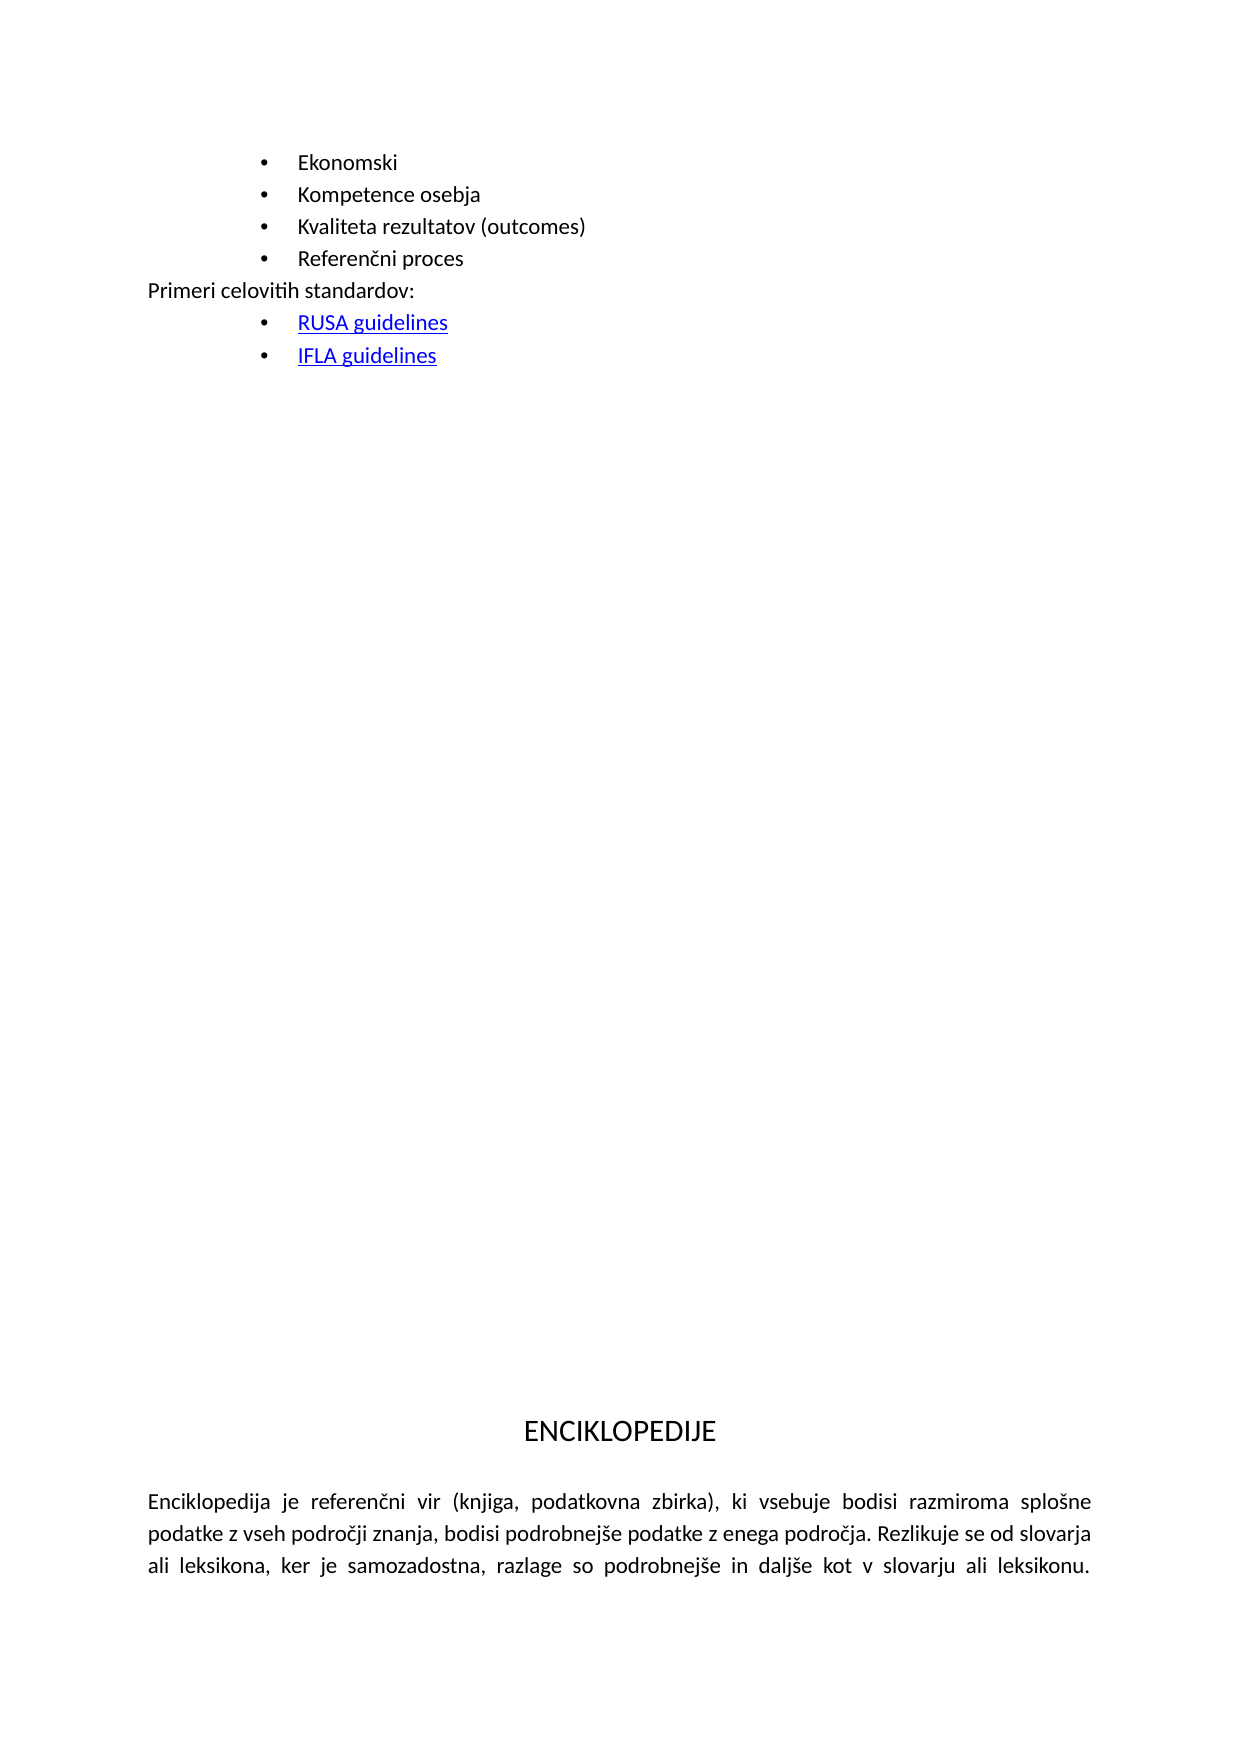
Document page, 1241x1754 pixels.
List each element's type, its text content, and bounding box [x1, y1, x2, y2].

list Ekonomski [260, 148, 1093, 176]
text ENCIKLOPEDIJE [148, 1411, 1093, 1449]
text Enciklopedija je referenčni vir (knjiga, podatkovna zbirka), ki vsebuje bodisi razmiroma splošne podatke z vseh področji znanja, bodisi podrobnejše podatke z enega področja. Rezlikuje se od slovarja ali leksikona, ker je samozadostna, razlage so podrobnejše in daljše kot v slovarju ali leksikonu. [148, 1487, 1093, 1580]
list Kvaliteta rezultatov (outcomes) [260, 212, 1093, 240]
list IFLA guidelines [260, 341, 1093, 369]
list RUSA guidelines [260, 308, 1093, 337]
list Kompetence osebja [260, 180, 1093, 208]
text Primeri celovitih standardov: [148, 276, 1093, 304]
list Referenčni proces [260, 244, 1093, 272]
